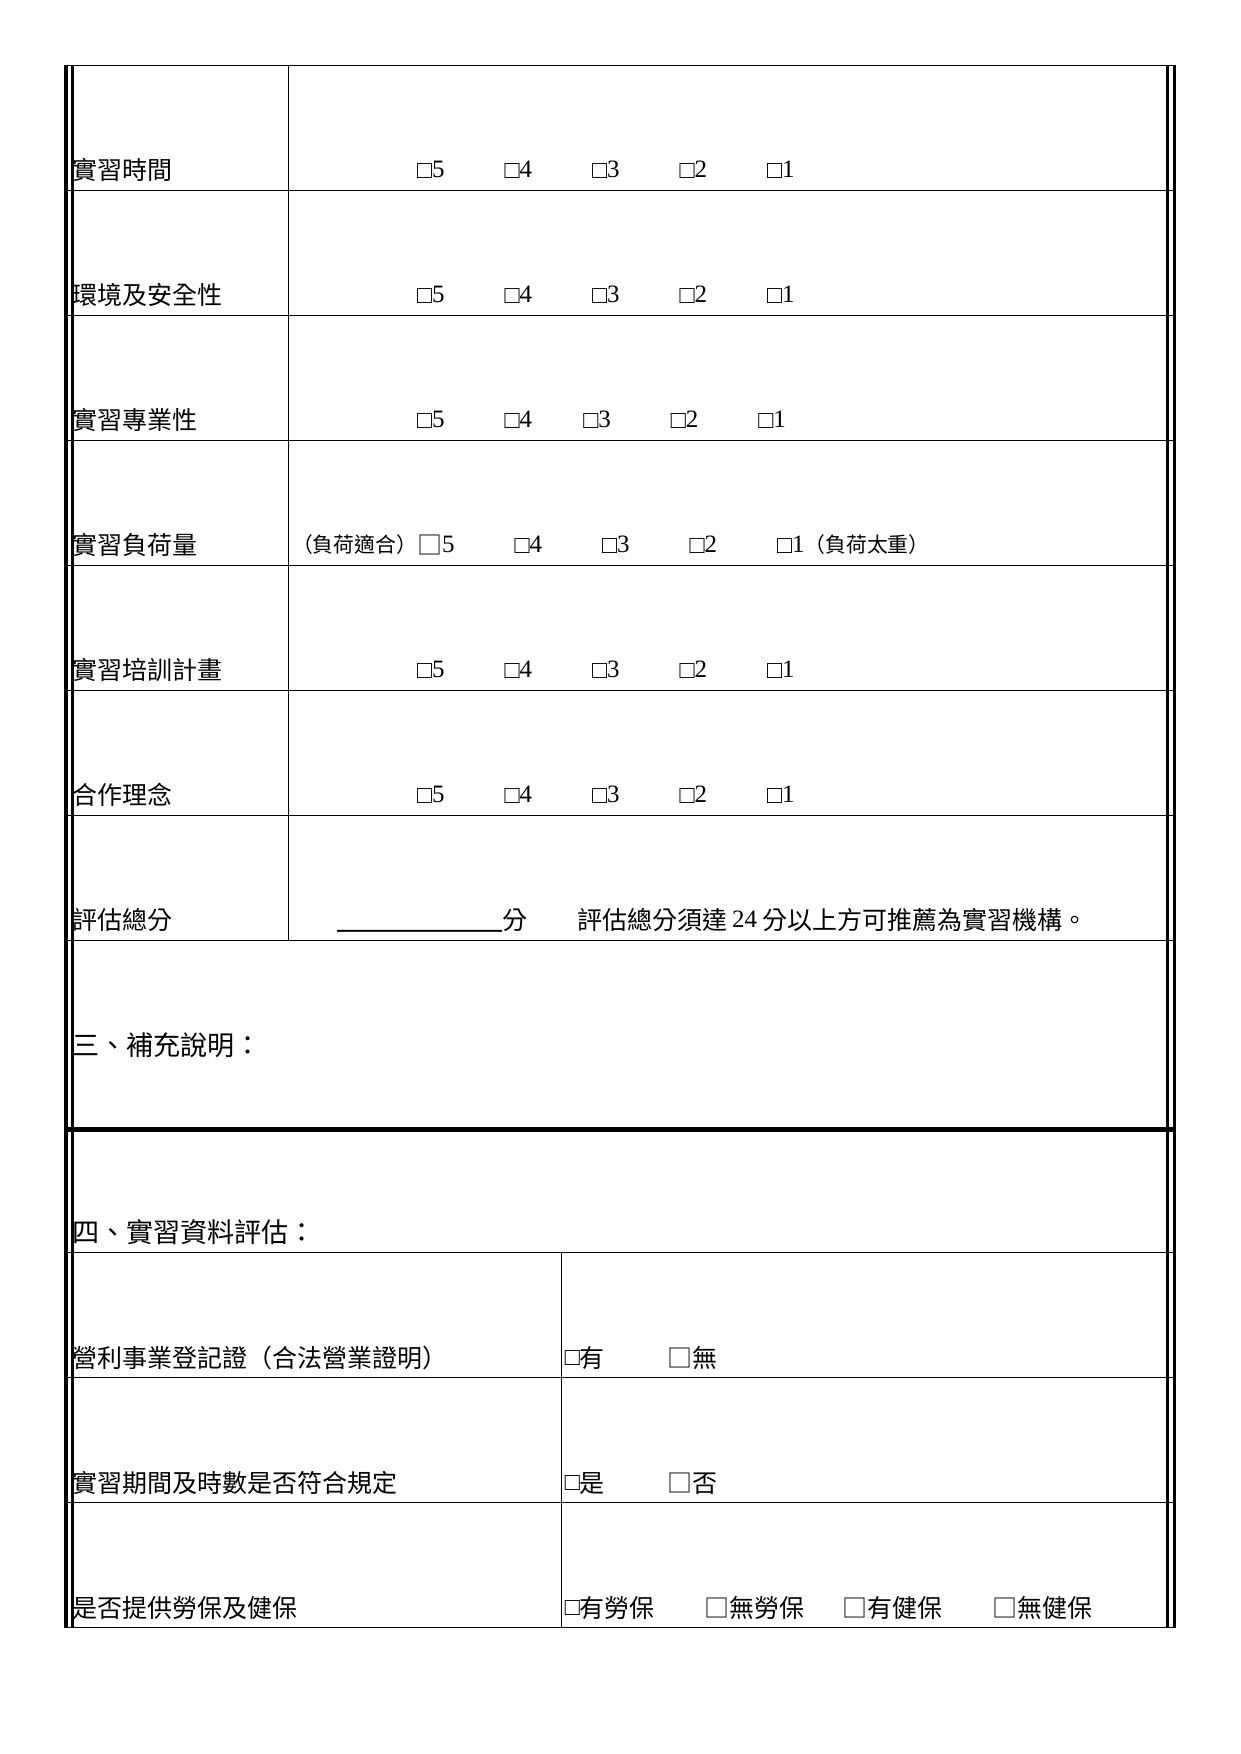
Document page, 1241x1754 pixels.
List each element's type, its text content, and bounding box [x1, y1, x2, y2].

table_cell 實習負荷量 [74, 441, 288, 564]
table_cell □有勞保 □無勞保 □有健保 □無健保 [562, 1503, 1166, 1627]
table_cell □有 □無 [562, 1253, 1166, 1377]
table_cell （負荷適合）□5 □4 □3 □2 □1（負荷太重） [289, 441, 1166, 564]
table_cell ___________分 評估總分須達24分以上方可推薦為實習機構。 [289, 816, 1166, 939]
table_cell 實習期間及時數是否符合規定 [74, 1378, 561, 1502]
table_cell 實習培訓計畫 [74, 566, 288, 689]
table_cell 實習時間 [74, 66, 288, 189]
table_cell 是否提供勞保及健保 [74, 1503, 561, 1627]
table_cell 營利事業登記證（合法營業證明） [74, 1253, 561, 1377]
table_cell □5 □4 □3 □2 □1 [289, 66, 1166, 189]
table_cell 合作理念 [74, 691, 288, 814]
table_cell □5 □4 □3 □2 □1 [289, 691, 1166, 814]
table_cell 評估總分 [74, 816, 288, 939]
table_cell □是 □否 [562, 1378, 1166, 1502]
table_cell 實習專業性 [74, 316, 288, 439]
table_cell □5 □4 □3 □2 □1 [289, 316, 1166, 439]
table_cell □5 □4 □3 □2 □1 [289, 191, 1166, 314]
table_cell □5 □4 □3 □2 □1 [289, 566, 1166, 689]
table_cell 三、補充說明： [74, 941, 1166, 1127]
table_cell 環境及安全性 [74, 191, 288, 314]
table_cell 四、實習資料評估： [74, 1132, 1166, 1252]
